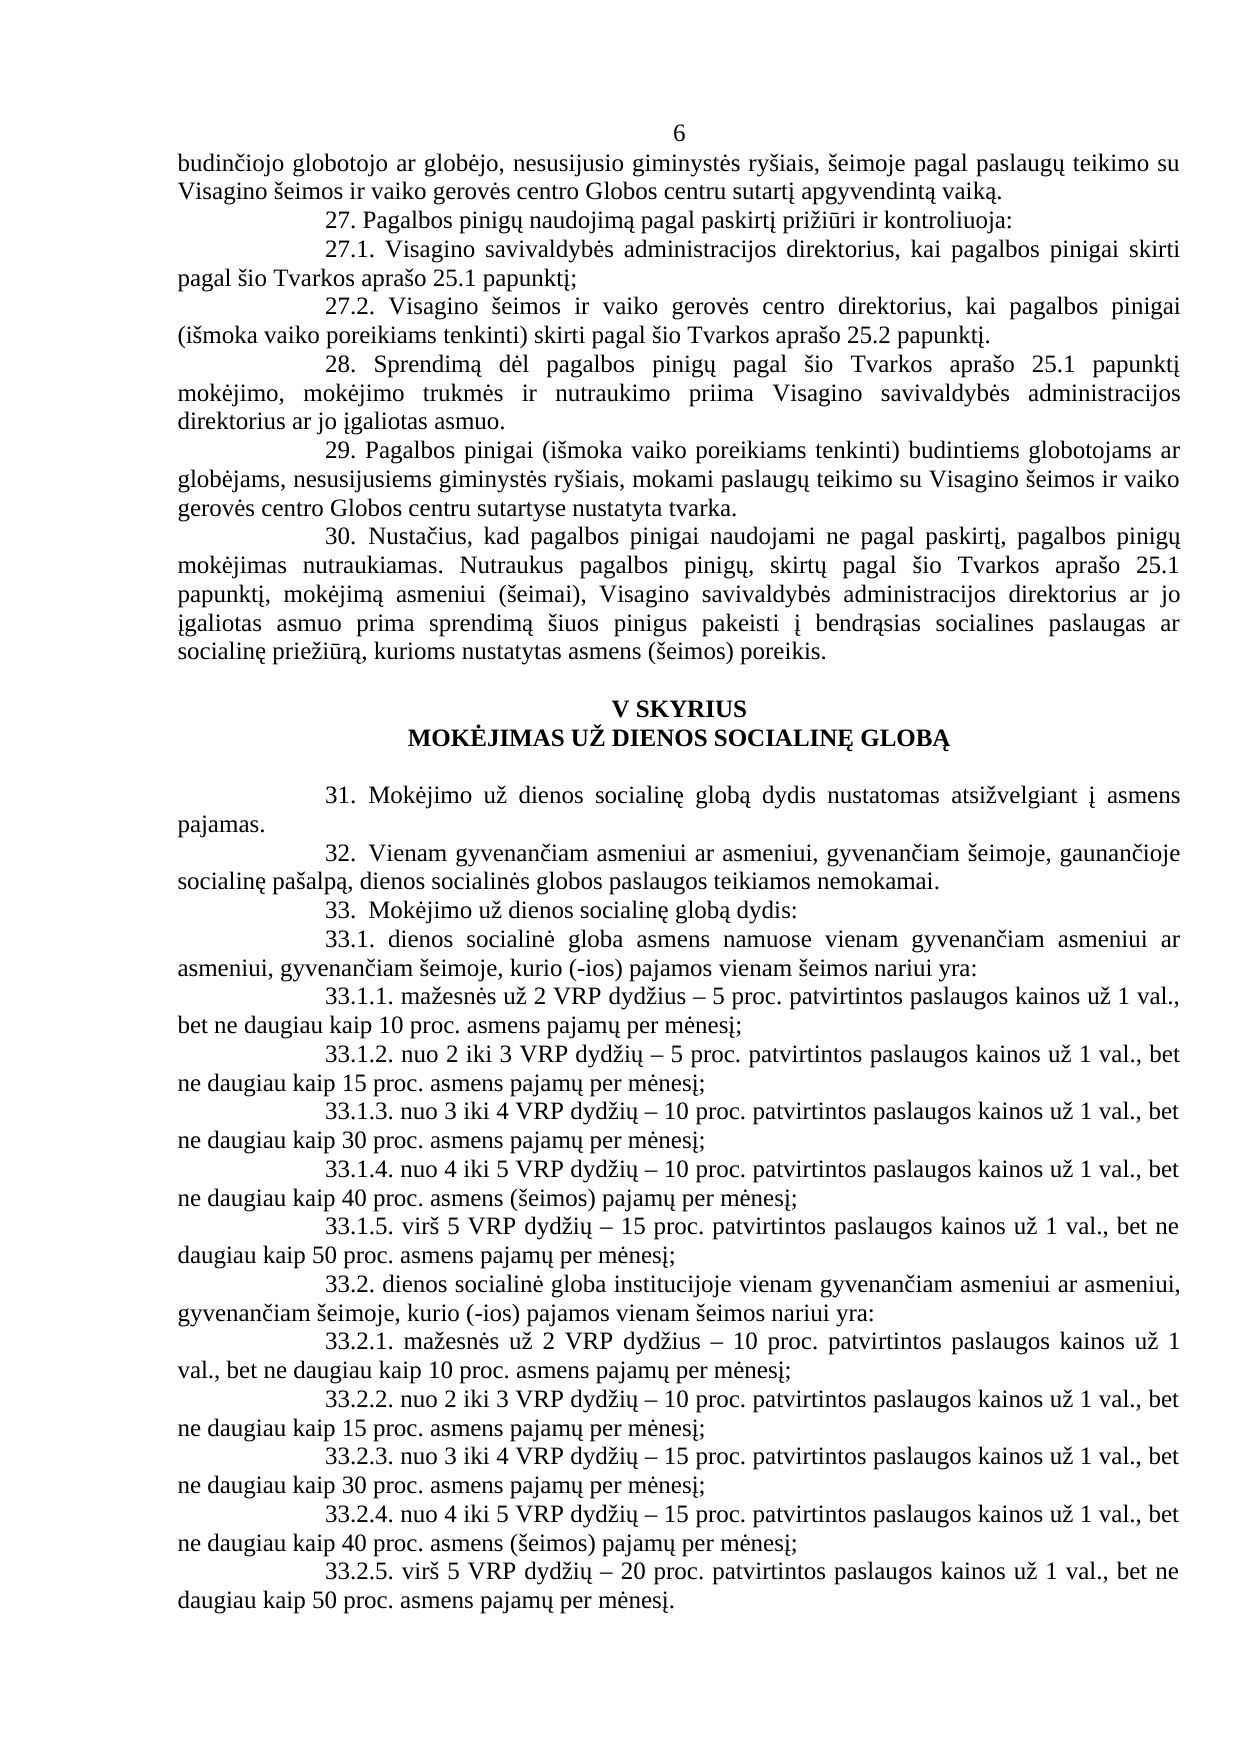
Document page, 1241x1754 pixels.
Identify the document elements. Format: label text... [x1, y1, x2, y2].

text 33.1.4. nuo 4 iki 5 VRP dydžių – 10 proc. patvirtintos paslaugos kainos už 1 val., bet ne daugiau kaip 40 proc. asmens (šeimos) pajamų per mėnesį; [177, 1154, 1181, 1211]
text 33. Mokėjimo už dienos socialinę globą dydis: [177, 895, 1181, 924]
text 33.1. dienos socialinė globa asmens namuose vienam gyvenančiam asmeniui ar asmeniui, gyvenančiam šeimoje, kurio (-ios) pajamos vienam šeimos nariui yra: [177, 924, 1181, 981]
text 27. Pagalbos pinigų naudojimą pagal paskirtį prižiūri ir kontroliuoja: [177, 205, 1181, 234]
text 33.2.5. virš 5 VRP dydžių – 20 proc. patvirtintos paslaugos kainos už 1 val., bet ne daugiau kaip 50 proc. asmens pajamų per mėnesį. [177, 1556, 1181, 1614]
text 33.1.3. nuo 3 iki 4 VRP dydžių – 10 proc. patvirtintos paslaugos kainos už 1 val., bet ne daugiau kaip 30 proc. asmens pajamų per mėnesį; [177, 1096, 1181, 1154]
text 30. Nustačius, kad pagalbos pinigai naudojami ne pagal paskirtį, pagalbos pinigų mokėjimas nutraukiamas. Nutraukus pagalbos pinigų, skirtų pagal šio Tvarkos aprašo 25.1 papunktį, mokėjimą asmeniui (šeimai), Visagino savivaldybės administracijos direktorius ar jo įgaliotas asmuo prima sprendimą šiuos pinigus pakeisti į bendrąsias socialines paslaugas ar socialinę priežiūrą, kurioms nustatytas asmens (šeimos) poreikis. [177, 521, 1181, 665]
text 33.2.4. nuo 4 iki 5 VRP dydžių – 15 proc. patvirtintos paslaugos kainos už 1 val., bet ne daugiau kaip 40 proc. asmens (šeimos) pajamų per mėnesį; [177, 1499, 1181, 1556]
text 27.2. Visagino šeimos ir vaiko gerovės centro direktorius, kai pagalbos pinigai (išmoka vaiko poreikiams tenkinti) skirti pagal šio Tvarkos aprašo 25.2 papunktį. [177, 291, 1181, 349]
text 32. Vienam gyvenančiam asmeniui ar asmeniui, gyvenančiam šeimoje, gaunančioje socialinę pašalpą, dienos socialinės globos paslaugos teikiamos nemokamai. [177, 838, 1181, 895]
text 33.2.3. nuo 3 iki 4 VRP dydžių – 15 proc. patvirtintos paslaugos kainos už 1 val., bet ne daugiau kaip 30 proc. asmens pajamų per mėnesį; [177, 1441, 1181, 1499]
text 33.2. dienos socialinė globa institucijoje vienam gyvenančiam asmeniui ar asmeniui, gyvenančiam šeimoje, kurio (-ios) pajamos vienam šeimos nariui yra: [177, 1269, 1181, 1326]
text V SKYRIUS [177, 694, 1181, 723]
text budinčiojo globotojo ar globėjo, nesusijusio giminystės ryšiais, šeimoje pagal paslaugų teikimo su Visagino šeimos ir vaiko gerovės centro Globos centru sutartį apgyvendintą vaiką. [177, 148, 1181, 205]
text 28. Sprendimą dėl pagalbos pinigų pagal šio Tvarkos aprašo 25.1 papunktį mokėjimo, mokėjimo trukmės ir nutraukimo priima Visagino savivaldybės administracijos direktorius ar jo įgaliotas asmuo. [177, 349, 1181, 435]
text 33.2.2. nuo 2 iki 3 VRP dydžių – 10 proc. patvirtintos paslaugos kainos už 1 val., bet ne daugiau kaip 15 proc. asmens pajamų per mėnesį; [177, 1384, 1181, 1441]
text 33.2.1. mažesnės už 2 VRP dydžius – 10 proc. patvirtintos paslaugos kainos už 1 val., bet ne daugiau kaip 10 proc. asmens pajamų per mėnesį; [177, 1326, 1181, 1384]
text 31. Mokėjimo už dienos socialinę globą dydis nustatomas atsižvelgiant į asmens pajamas. [177, 780, 1181, 838]
text 33.1.1. mažesnės už 2 VRP dydžius – 5 proc. patvirtintos paslaugos kainos už 1 val., bet ne daugiau kaip 10 proc. asmens pajamų per mėnesį; [177, 981, 1181, 1039]
text 33.1.2. nuo 2 iki 3 VRP dydžių – 5 proc. patvirtintos paslaugos kainos už 1 val., bet ne daugiau kaip 15 proc. asmens pajamų per mėnesį; [177, 1039, 1181, 1096]
text 27.1. Visagino savivaldybės administracijos direktorius, kai pagalbos pinigai skirti pagal šio Tvarkos aprašo 25.1 papunktį; [177, 234, 1181, 291]
text MOKĖJIMAS UŽ DIENOS SOCIALINĘ GLOBĄ [177, 723, 1181, 751]
text 29. Pagalbos pinigai (išmoka vaiko poreikiams tenkinti) budintiems globotojams ar globėjams, nesusijusiems giminystės ryšiais, mokami paslaugų teikimo su Visagino šeimos ir vaiko gerovės centro Globos centru sutartyse nustatyta tvarka. [177, 435, 1181, 521]
text 33.1.5. virš 5 VRP dydžių – 15 proc. patvirtintos paslaugos kainos už 1 val., bet ne daugiau kaip 50 proc. asmens pajamų per mėnesį; [177, 1211, 1181, 1269]
